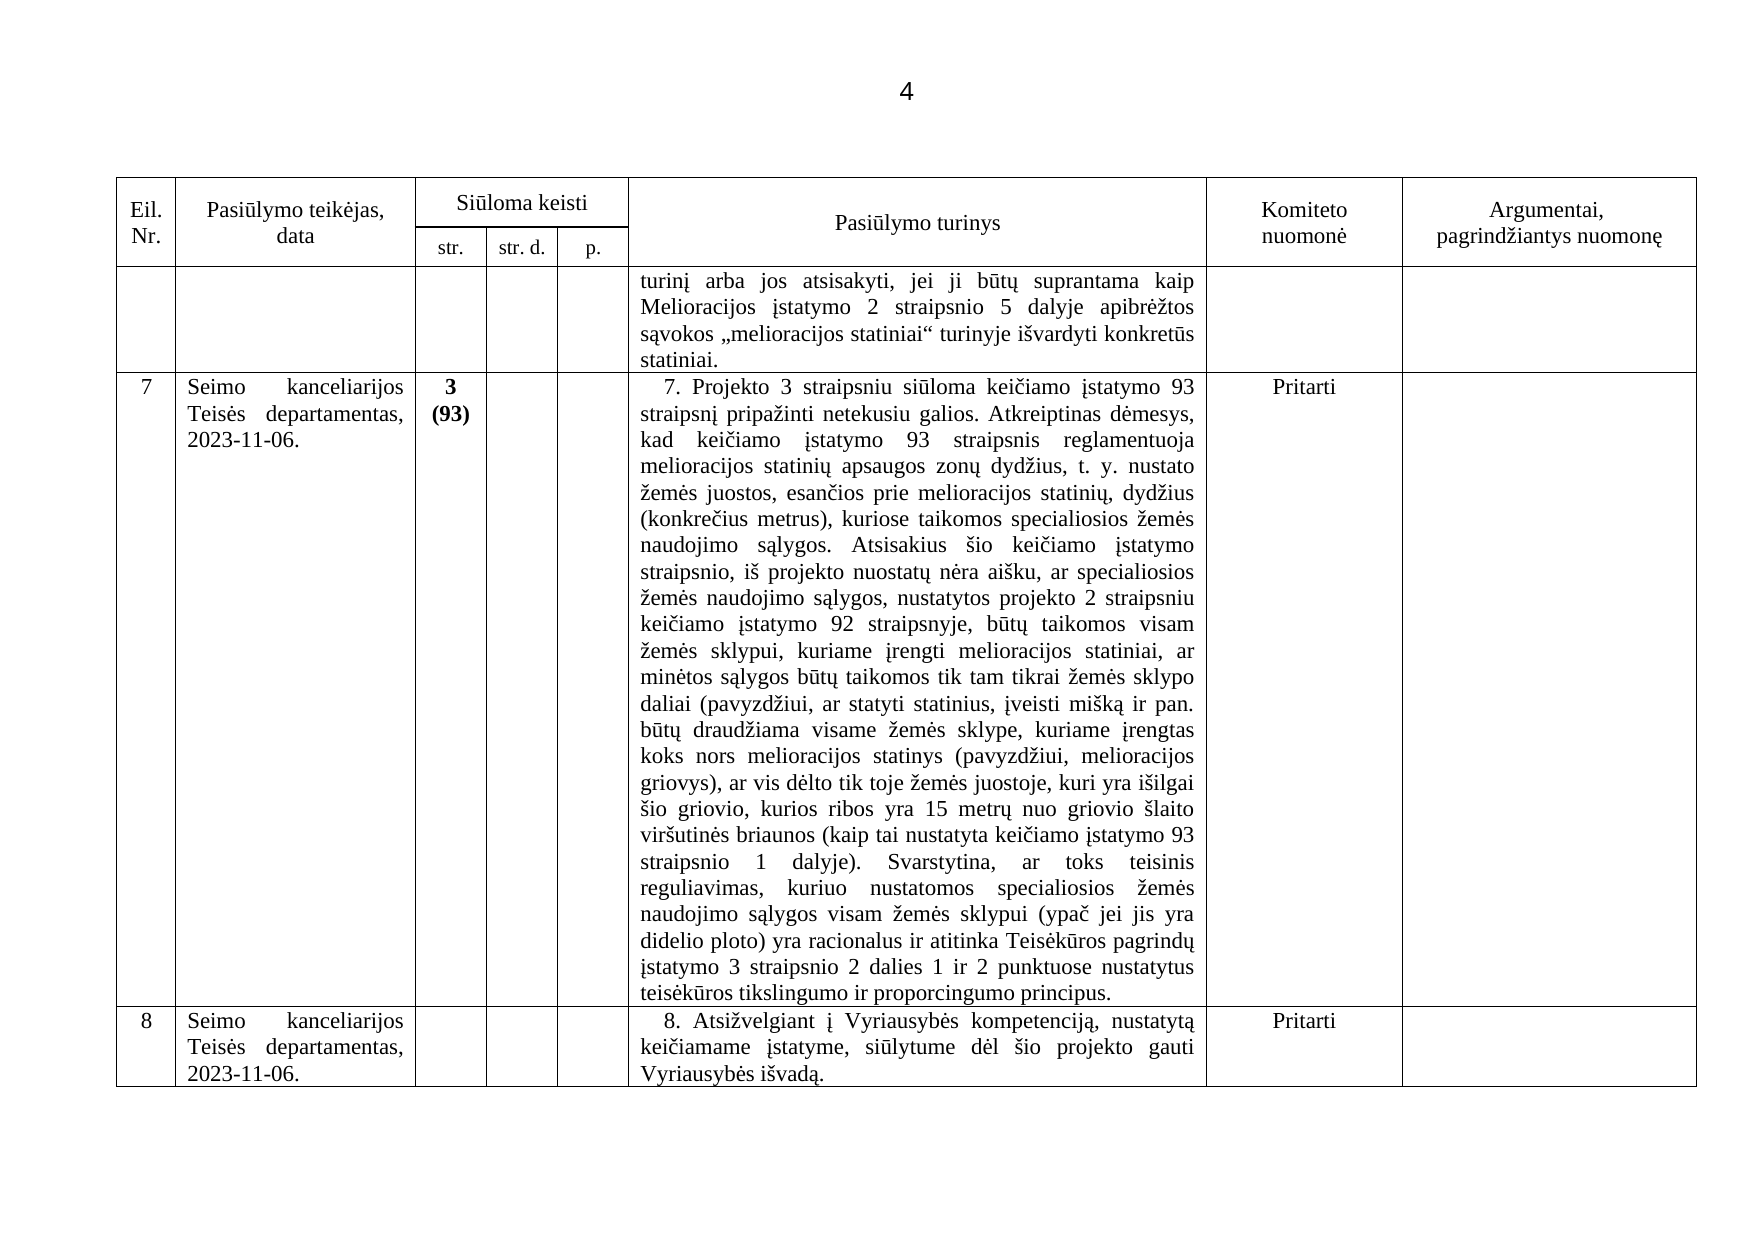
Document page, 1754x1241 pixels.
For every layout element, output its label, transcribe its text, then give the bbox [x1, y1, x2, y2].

table_cell [416, 267, 486, 372]
table_cell p. [558, 228, 628, 266]
table_cell str. d. [487, 228, 557, 266]
table_header Komiteto nuomonė [1207, 178, 1402, 266]
table_cell 7. Projekto 3 straipsniu siūloma keičiamo įstatymo 93 straipsnį pripažinti netekusiu galios. Atkreiptinas dėmesys, kad keičiamo įstatymo 93 straipsnis reglamentuoja melioracijos statinių apsaugos zonų dydžius, t. y. nustato žemės juostos, esančios prie melioracijos statinių, dydžius (konkrečius metrus), kuriose taikomos specialiosios žemės naudojimo sąlygos. Atsisakius šio keičiamo įstatymo straipsnio, iš projekto nuostatų nėra aišku, ar specialiosios žemės naudojimo sąlygos, nustatytos projekto 2 straipsniu keičiamo įstatymo 92 straipsnyje, būtų taikomos visam žemės sklypui, kuriame įrengti melioracijos statiniai, ar minėtos sąlygos būtų taikomos tik tam tikrai žemės sklypo daliai (pavyzdžiui, ar statyti statinius, įveisti mišką ir pan. būtų draudžiama visame žemės sklype, kuriame įrengtas koks nors melioracijos statinys (pavyzdžiui, melioracijos griovys), ar vis dėlto tik toje žemės juostoje, kuri yra išilgai šio griovio, kurios ribos yra 15 metrų nuo griovio šlaito viršutinės briaunos (kaip tai nustatyta keičiamo įstatymo 93 straipsnio 1 dalyje). Svarstytina, ar toks teisinis reguliavimas, kuriuo nustatomos specialiosios žemės naudojimo sąlygos visam žemės sklypui (ypač jei jis yra didelio ploto) yra racionalus ir atitinka Teisėkūros pagrindų įstatymo 3 straipsnio 2 dalies 1 ir 2 punktuose nustatytus teisėkūros tikslingumo ir proporcingumo principus. [629, 373, 1206, 1006]
table_cell Seimo kanceliarijos Teisės departamentas, 2023-11-06. [176, 1007, 415, 1086]
table_cell [1403, 1007, 1696, 1086]
table_cell [558, 373, 628, 1006]
table_header Siūloma keisti [416, 178, 628, 226]
table_cell [1403, 373, 1696, 1006]
table_cell [1207, 267, 1402, 372]
table_cell 3 (93) [416, 373, 486, 1006]
table_cell [487, 373, 557, 1006]
table_cell [558, 1007, 628, 1086]
table_cell 7 [117, 373, 175, 1006]
table_cell 8 [117, 1007, 175, 1086]
table_cell [558, 267, 628, 372]
table_cell turinį arba jos atsisakyti, jei ji būtų suprantama kaip Melioracijos įstatymo 2 straipsnio 5 dalyje apibrėžtos sąvokos „melioracijos statiniai“ turinyje išvardyti konkretūs statiniai. [629, 267, 1206, 372]
table_header Pasiūlymo turinys [629, 178, 1206, 266]
table_header Argumentai, pagrindžiantys nuomonę [1403, 178, 1696, 266]
table_cell Pritarti [1207, 373, 1402, 1006]
table_cell [176, 267, 415, 372]
table_cell [416, 1007, 486, 1086]
table_cell [1403, 267, 1696, 372]
table_cell Seimo kanceliarijos Teisės departamentas, 2023-11-06. [176, 373, 415, 1006]
table_header Eil. Nr. [117, 178, 175, 266]
table_cell [487, 1007, 557, 1086]
table_cell Pritarti [1207, 1007, 1402, 1086]
table_cell str. [416, 228, 486, 266]
table_header Pasiūlymo teikėjas, data [176, 178, 415, 266]
table_cell [487, 267, 557, 372]
table_cell [117, 267, 175, 372]
table_cell 8. Atsižvelgiant į Vyriausybės kompetenciją, nustatytą keičiamame įstatyme, siūlytume dėl šio projekto gauti Vyriausybės išvadą. [629, 1007, 1206, 1086]
